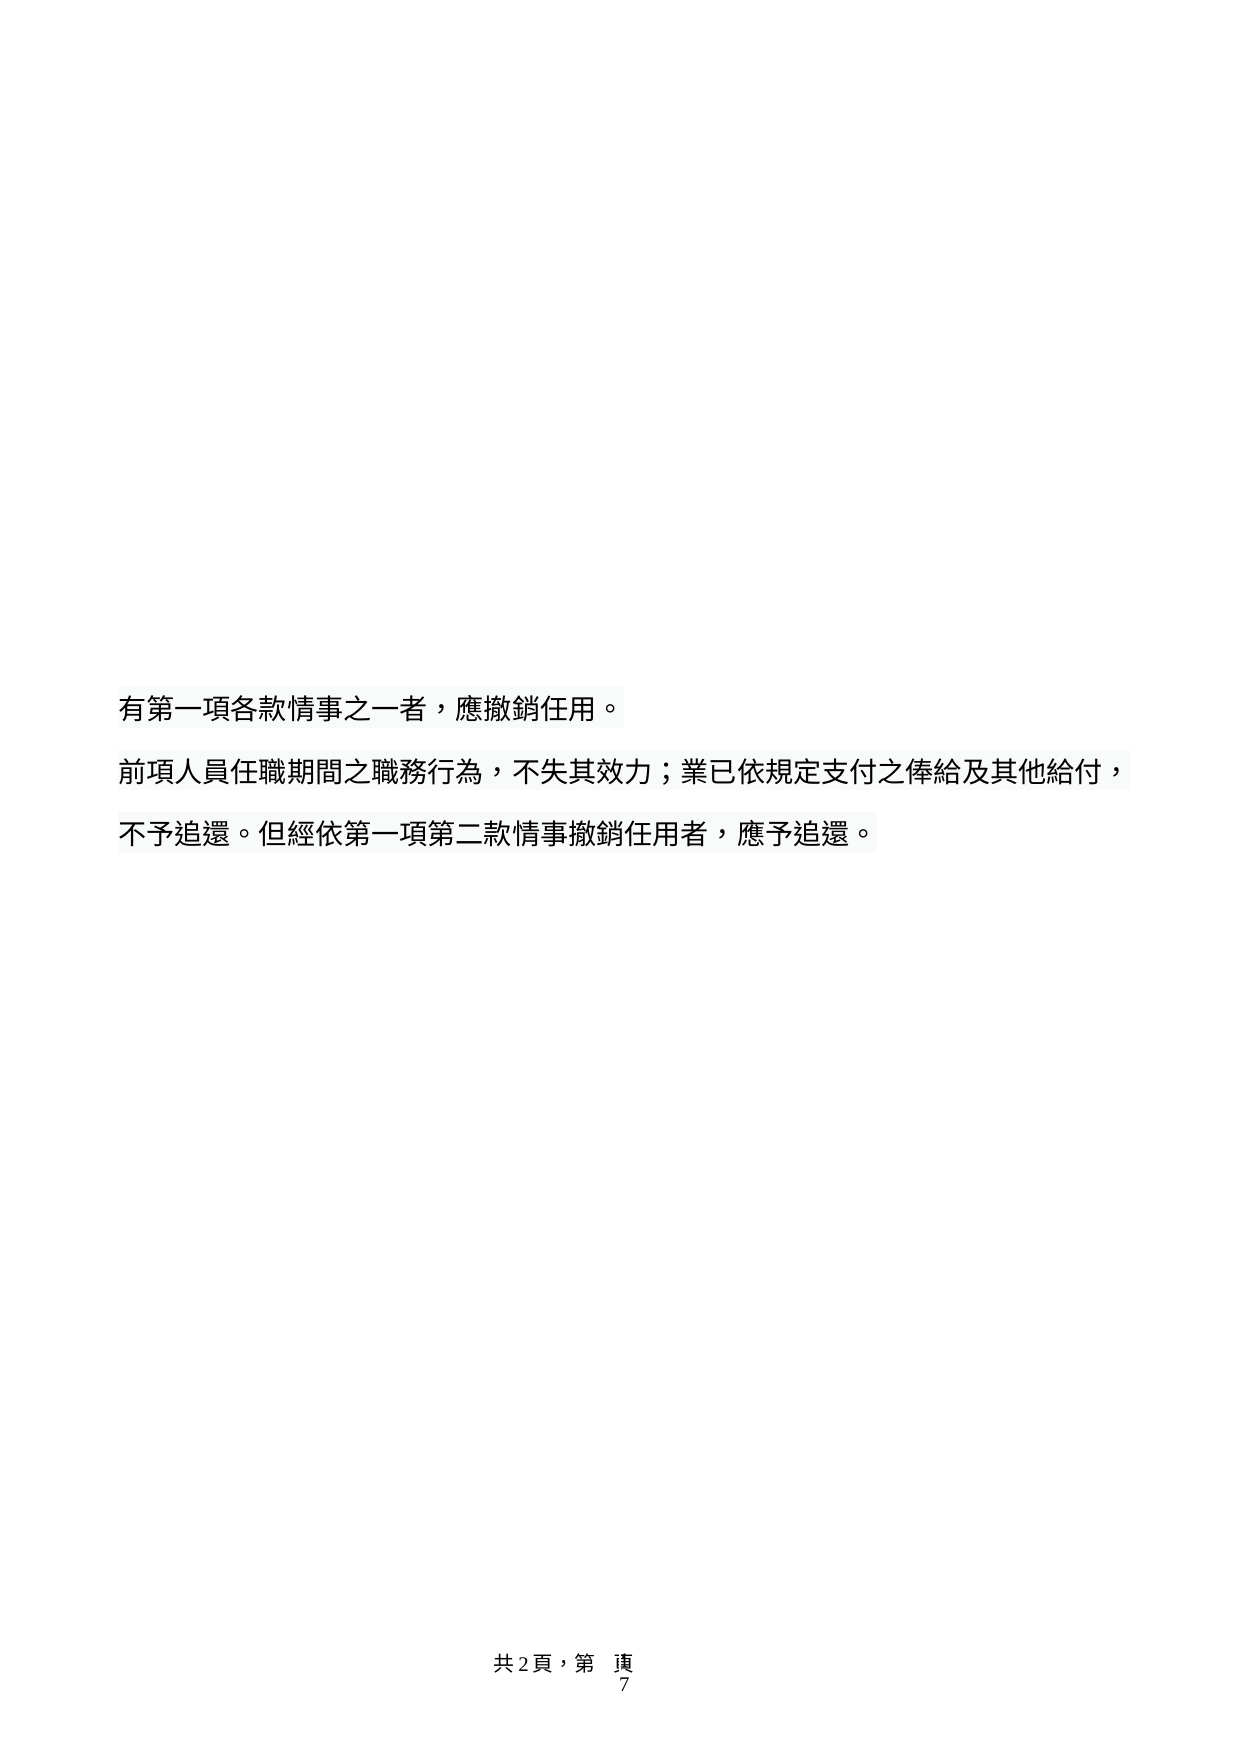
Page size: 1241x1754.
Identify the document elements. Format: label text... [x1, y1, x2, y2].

text 前項人員任職期間之職務行為，不失其效力；業已依規定支付之俸給及其他給付，不予追還。但經依第一項第二款情事撤銷任用者，應予追還。 [118, 728, 1122, 853]
text 有第一項各款情事之一者，應撤銷任用。 [118, 666, 1122, 728]
